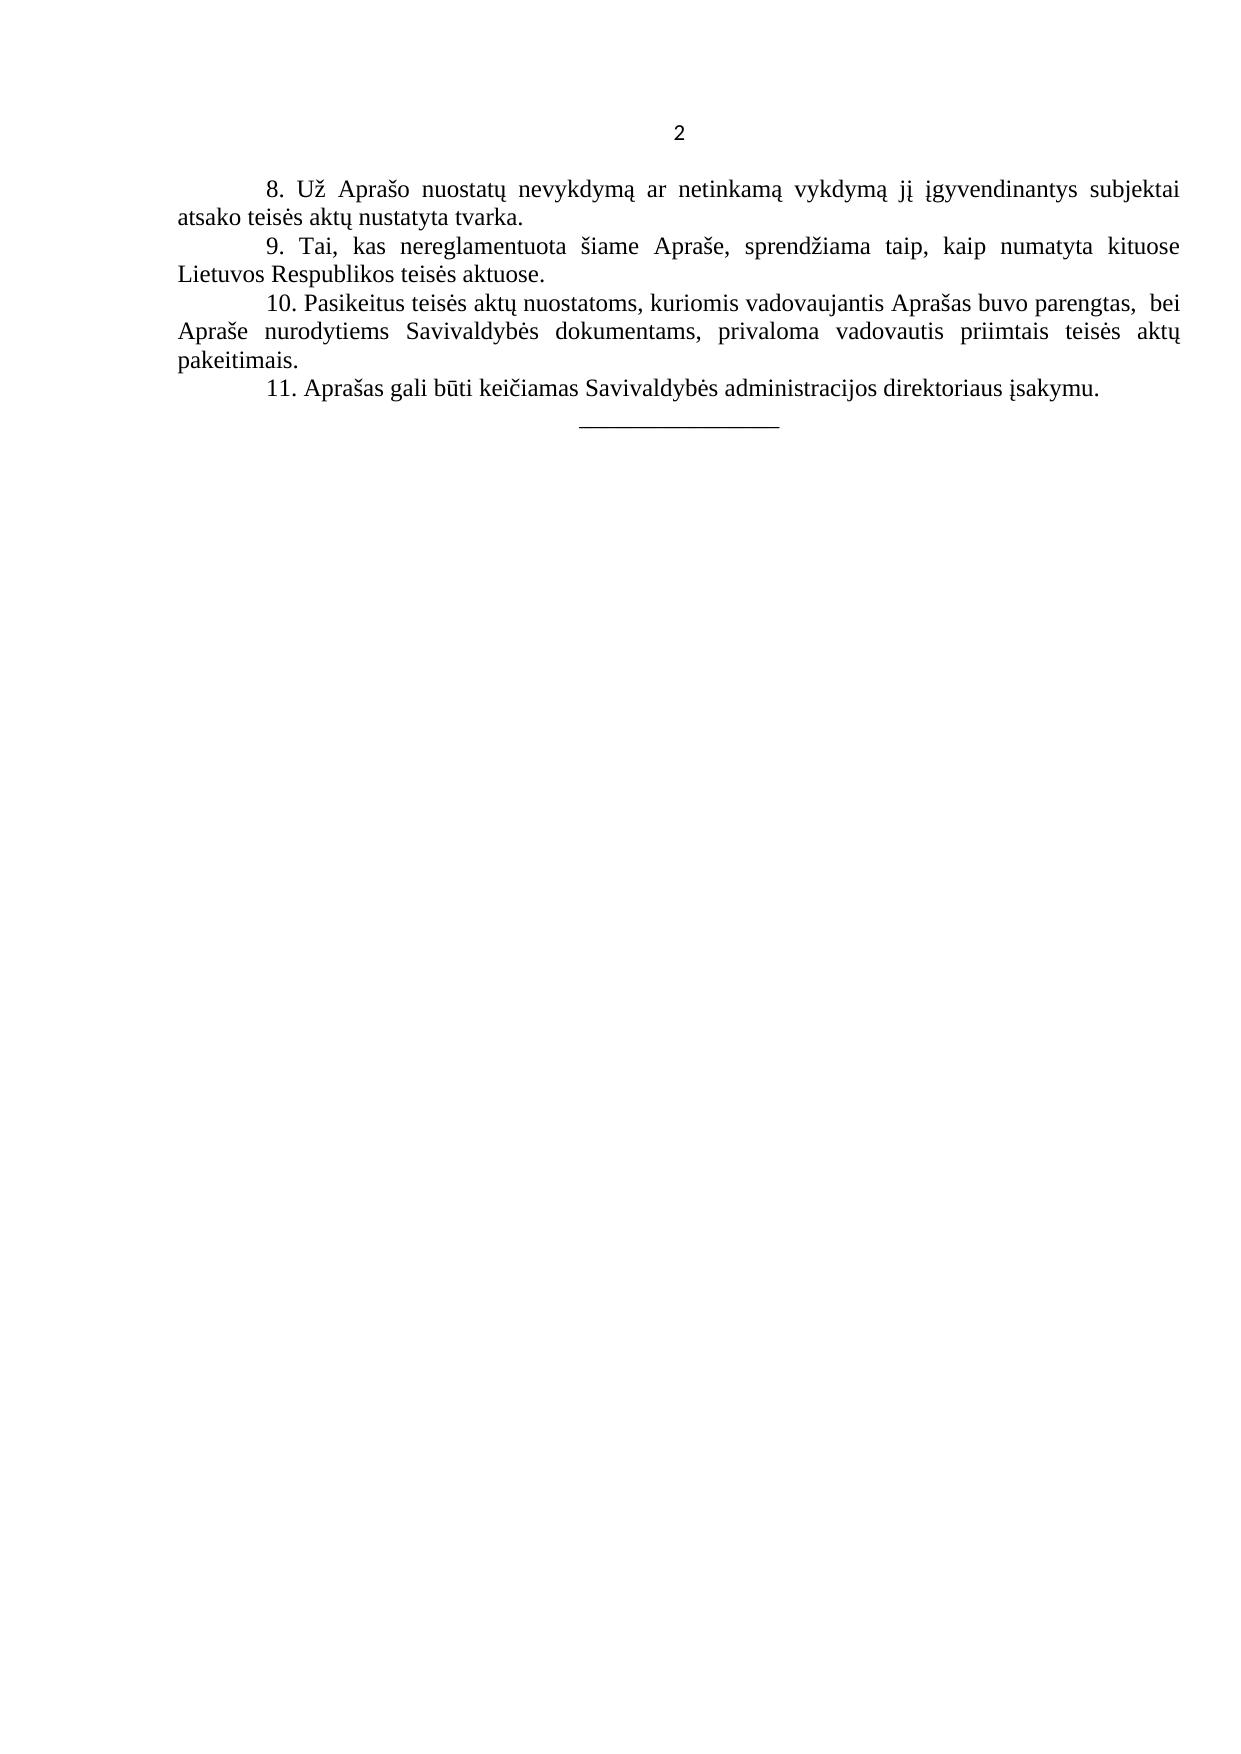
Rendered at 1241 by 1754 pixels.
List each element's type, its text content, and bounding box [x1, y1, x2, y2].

text 10. Pasikeitus teisės aktų nuostatoms, kuriomis vadovaujantis Aprašas buvo parengtas, bei Apraše nurodytiems Savivaldybės dokumentams, privaloma vadovautis priimtais teisės aktų pakeitimais. [177, 288, 1181, 374]
text 11. Aprašas gali būti keičiamas Savivaldybės administracijos direktoriaus įsakymu. [177, 374, 1181, 402]
text 9. Tai, kas nereglamentuota šiame Apraše, sprendžiama taip, kaip numatyta kituose Lietuvos Respublikos teisės aktuose. [177, 231, 1181, 288]
text ________________ [177, 402, 1181, 431]
text 8. Už Aprašo nuostatų nevykdymą ar netinkamą vykdymą jį įgyvendinantys subjektai atsako teisės aktų nustatyta tvarka. [177, 174, 1181, 231]
